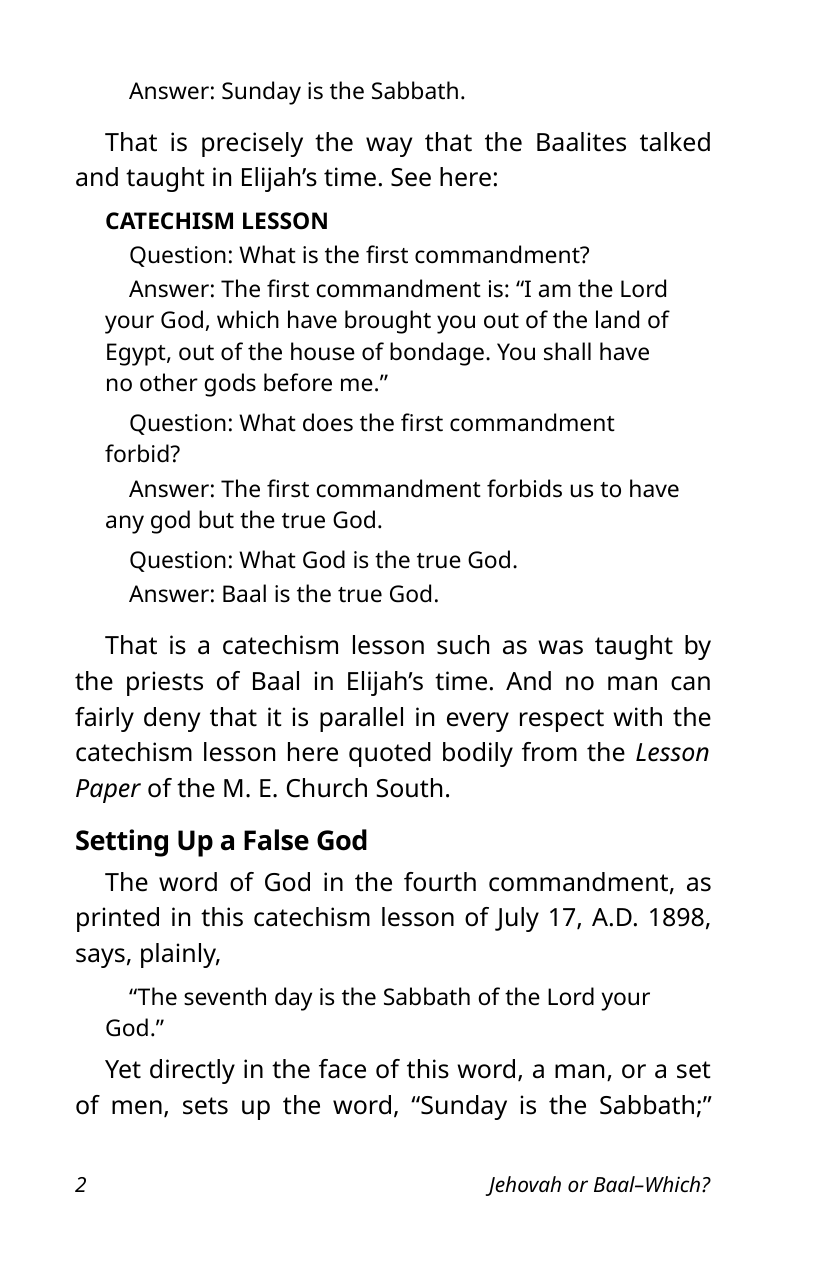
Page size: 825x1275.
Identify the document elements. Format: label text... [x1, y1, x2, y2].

text Answer: Sunday is the Sabbath. [105, 75, 682, 106]
text The word of God in the fourth commandment, as printed in this catechism lesson of July 17, A.D. 1898, says, plainly, [75, 864, 712, 970]
text Yet directly in the face of this word, a man, or a set of men, sets up the word, “Sunday is the Sabbath;” [75, 1052, 712, 1122]
text Answer: Baal is the true God. [105, 578, 682, 610]
subtitle Setting Up a False God [75, 821, 712, 858]
text Answer: The first commandment forbids us to have any god but the true God. [105, 473, 682, 535]
text That is a catechism lesson such as was taught by the priests of Baal in Elijah’s time. And no man can fairly deny that it is parallel in every respect with the catechism lesson here quoted bodily from the Lesson Paper of the M. E. Church South. [75, 628, 712, 805]
text That is precisely the way that the Baalites talked and taught in Elijah’s time. See here: [75, 124, 712, 194]
text Question: What God is the true God. [105, 544, 682, 575]
text Question: What is the first commandment? [105, 239, 682, 270]
text “The seventh day is the Sabbath of the Lord your God.” [105, 980, 682, 1043]
text Question: What does the first commandment forbid? [105, 407, 682, 470]
text CATECHISM LESSON [105, 205, 682, 236]
text Answer: The first commandment is: “I am the Lord your God, which have brought you out of the land of Egypt, out of the house of bondage. You shall have no other gods before me.” [105, 273, 682, 398]
